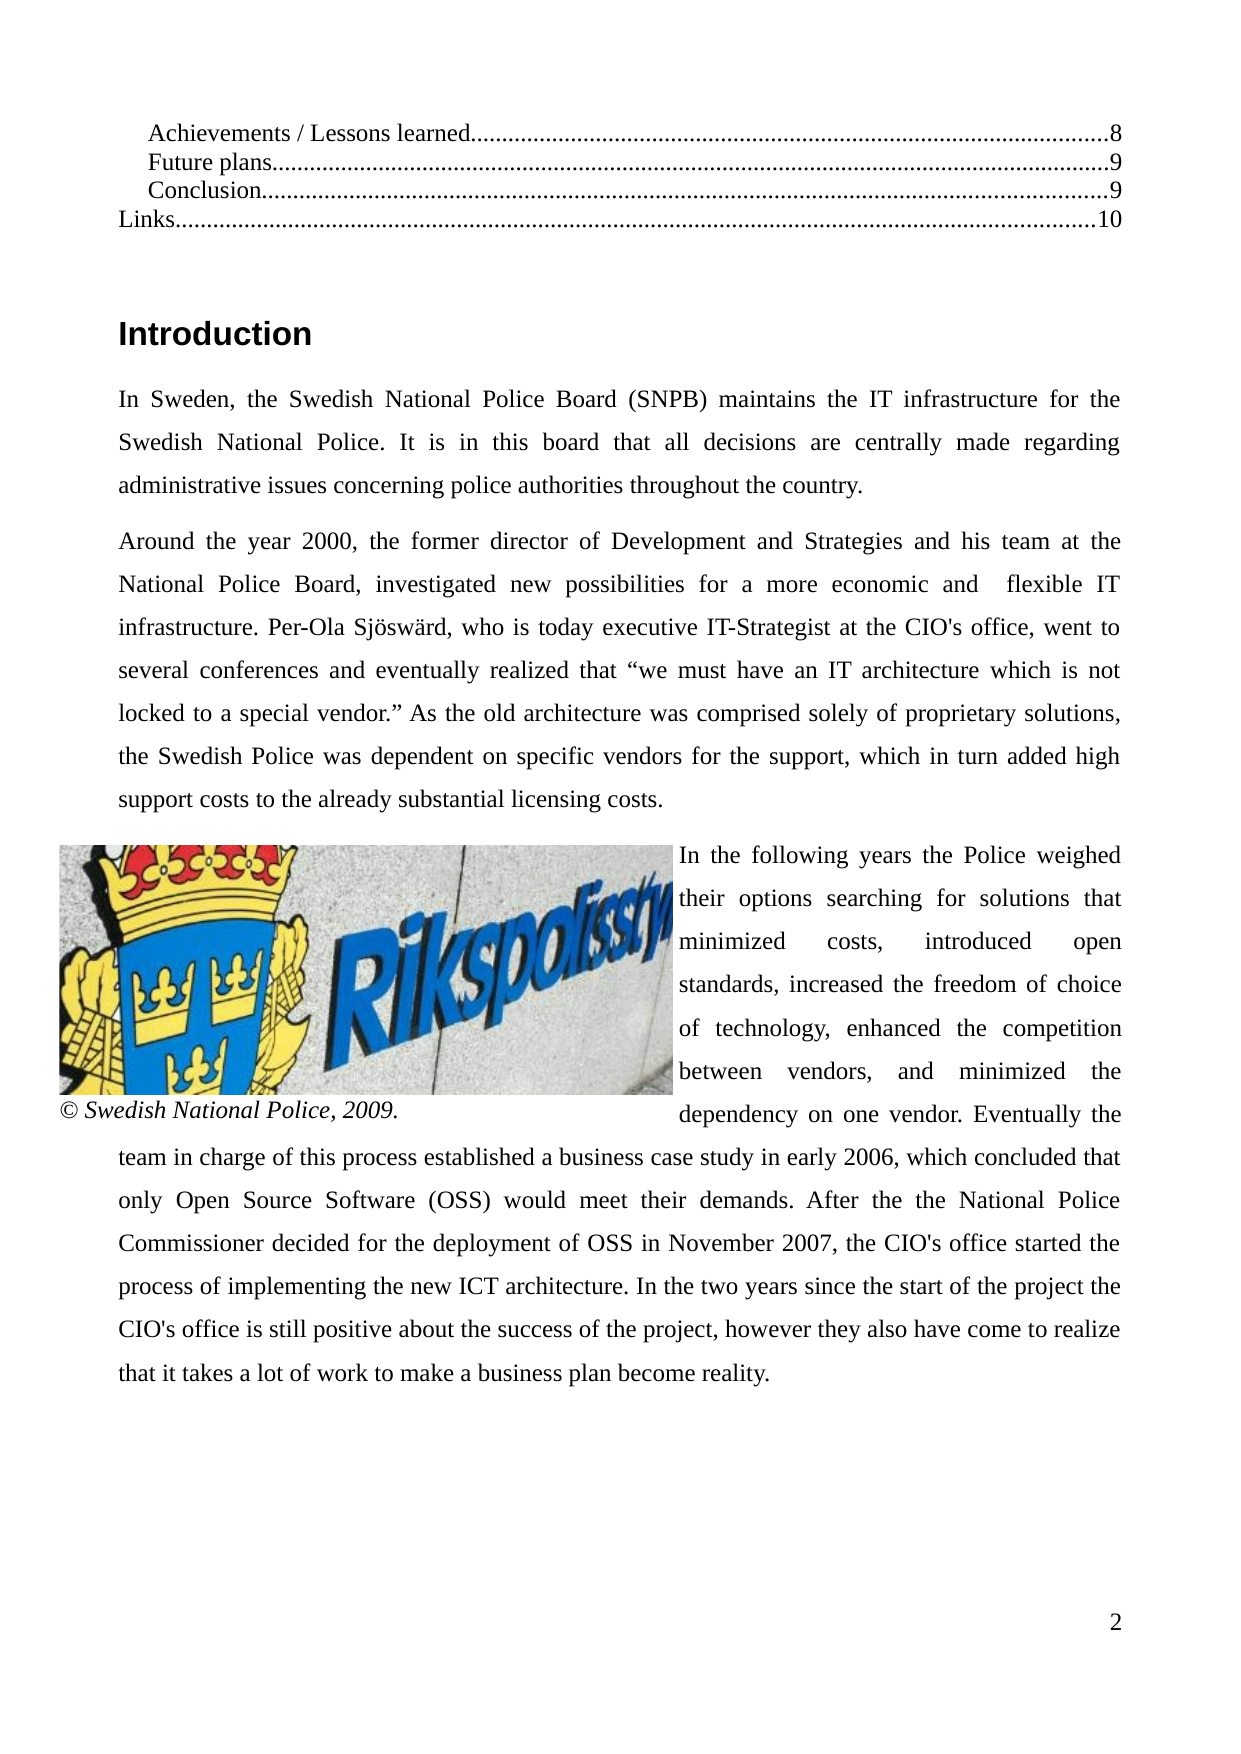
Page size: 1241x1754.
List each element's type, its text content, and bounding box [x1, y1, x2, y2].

picture [59, 845, 673, 1095]
text Conclusion 9 [148, 176, 1122, 204]
text In Sweden, the Swedish National Police Board (SNPB) maintains the IT infrastructure for the Swedish National Police. It is in this board that all decisions are centrally made regarding administrative issues concerning police authorities throughout the country. [118, 384, 1122, 499]
subtitle Introduction [118, 314, 1122, 352]
text Links 10 [118, 204, 1122, 233]
text Achievements / Lessons learned 8 [148, 118, 1122, 147]
text Around the year 2000, the former director of Development and Strategies and his team at the National Police Board, investigated new possibilities for a more economic and flexible IT infrastructure. Per-Ola Sjöswärd, who is today executive IT-Strategist at the CIO's office, went to several conferences and eventually realized that “we must have an IT architecture which is not locked to a special vendor.” As the old architecture was comprised solely of proprietary solutions, the Swedish Police was dependent on specific vendors for the support, which in turn added high support costs to the already substantial licensing costs. [118, 526, 1122, 813]
text © Swedish National Police, 2009. [59, 1095, 673, 1123]
text Future plans 9 [148, 147, 1122, 176]
text In the following years the Police weighed their options searching for solutions that minimized costs, introduced open standards, increased the freedom of choice of technology, enhanced the competition between vendors, and minimized the dependency on one vendor. Eventually the team in charge of this process established a business case study in early 2006, which concluded that only Open Source Software (OSS) would meet their demands. After the the National Police Commissioner decided for the deployment of OSS in November 2007, the CIO's office started the process of implementing the new ICT architecture. In the two years since the start of the project the CIO's office is still positive about the success of the project, however they also have come to realize that it takes a lot of work to make a business plan become reality. [59, 833, 1122, 1386]
